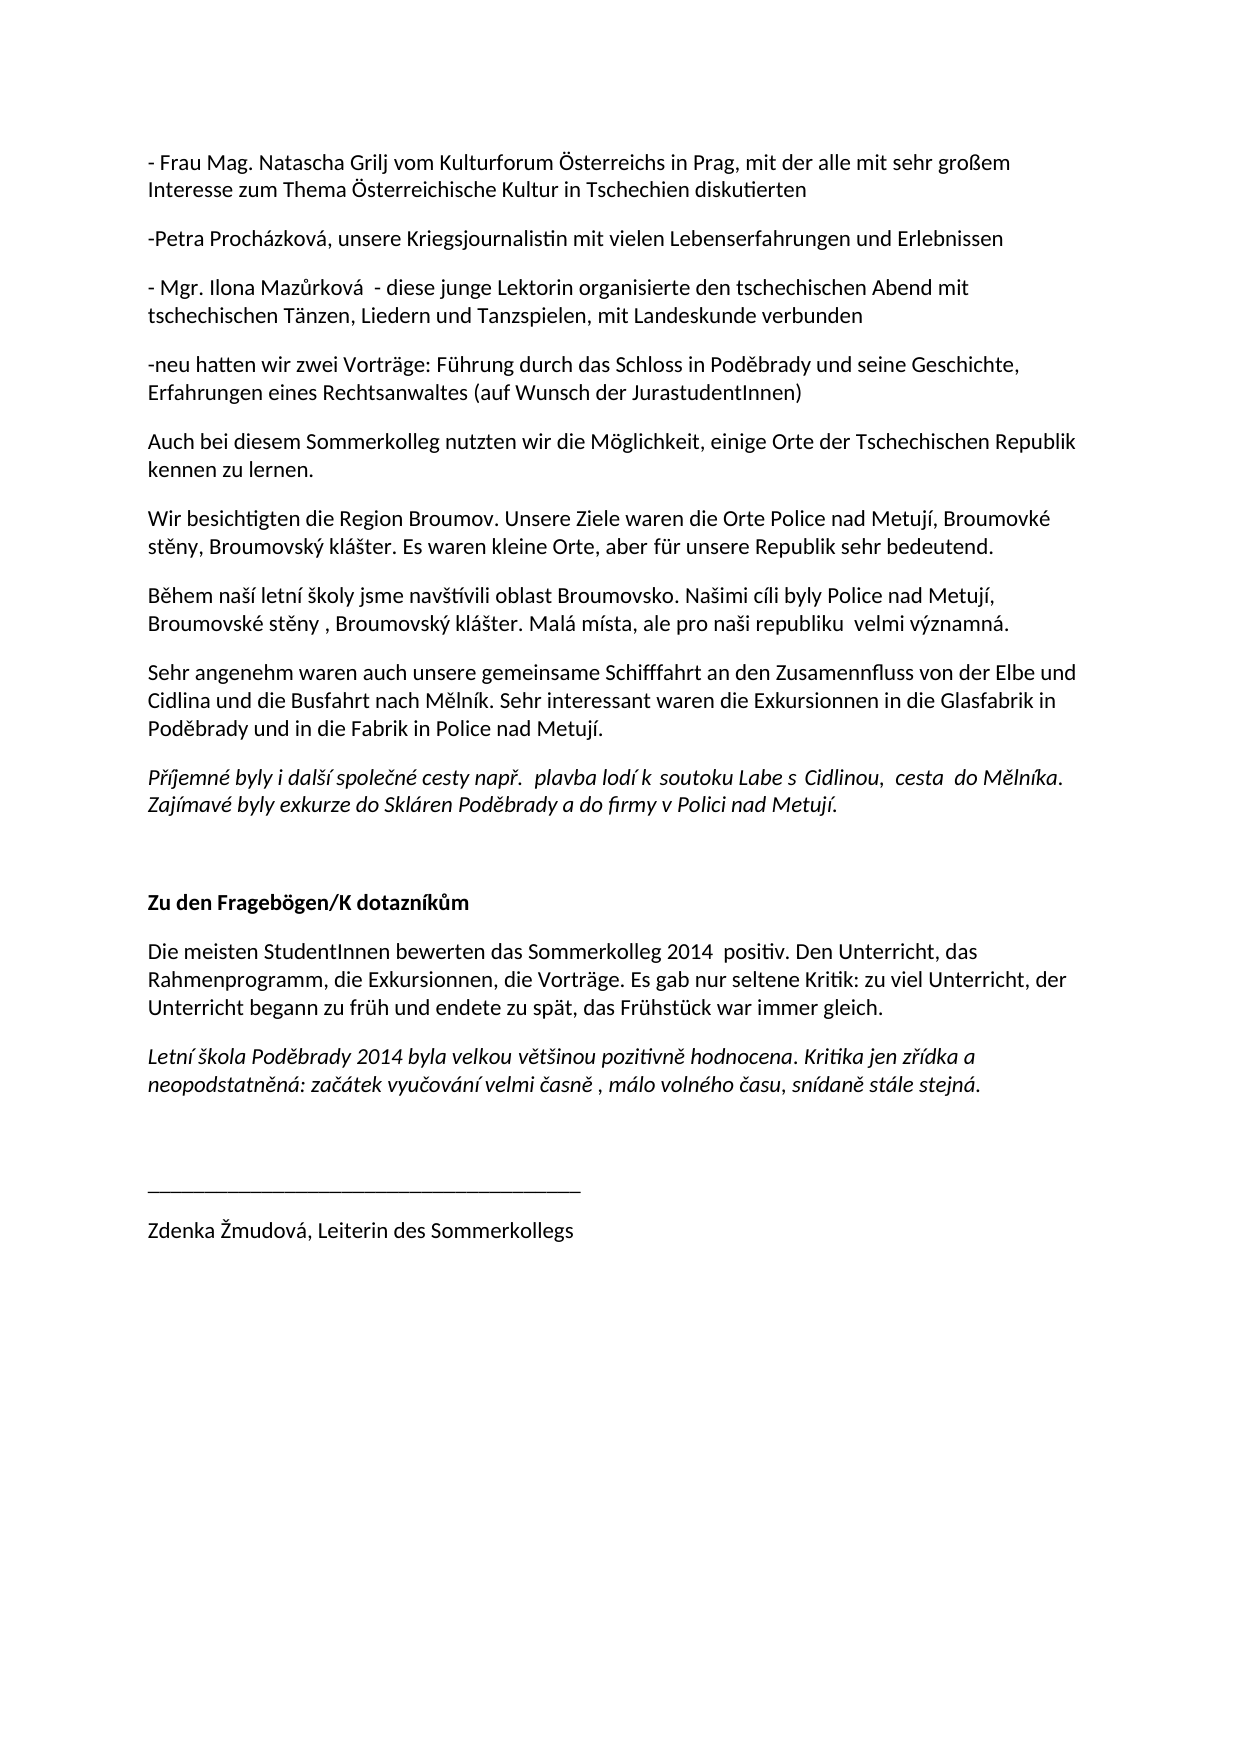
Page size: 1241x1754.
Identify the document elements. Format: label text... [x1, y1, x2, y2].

text - Mgr. Ilona Mazůrková - diese junge Lektorin organisierte den tschechischen Abend mit tschechischen Tänzen, Liedern und Tanzspielen, mit Landeskunde verbunden [148, 273, 1093, 329]
text Příjemné byly i další společné cesty např. plavba lodí k soutoku Labe s Cidlinou, cesta do Mělníka. Zajímavé byly exkurze do Skláren Poděbrady a do firmy v Polici nad Metují. [148, 763, 1093, 819]
text -neu hatten wir zwei Vorträge: Führung durch das Schloss in Poděbrady und seine Geschichte, Erfahrungen eines Rechtsanwaltes (auf Wunsch der JurastudentInnen) [148, 350, 1093, 406]
text ______________________________________ [148, 1168, 1093, 1196]
text Zu den Fragebögen/K dotazníkům [148, 888, 1093, 916]
text -Petra Procházková, unsere Kriegsjournalistin mit vielen Lebenserfahrungen und Erlebnissen [148, 224, 1093, 252]
text Wir besichtigten die Region Broumov. Unsere Ziele waren die Orte Police nad Metují, Broumovké stěny, Broumovský klášter. Es waren kleine Orte, aber für unsere Republik sehr bedeutend. [148, 504, 1093, 560]
text Sehr angenehm waren auch unsere gemeinsame Schifffahrt an den Zusamennfluss von der Elbe und Cidlina und die Busfahrt nach Mělník. Sehr interessant waren die Exkursionnen in die Glasfabrik in Poděbrady und in die Fabrik in Police nad Metují. [148, 658, 1093, 742]
text - Frau Mag. Natascha Grilj vom Kulturforum Österreichs in Prag, mit der alle mit sehr großem Interesse zum Thema Österreichische Kultur in Tschechien diskutierten [148, 148, 1093, 204]
text Die meisten StudentInnen bewerten das Sommerkolleg 2014 positiv. Den Unterricht, das Rahmenprogramm, die Exkursionnen, die Vorträge. Es gab nur seltene Kritik: zu viel Unterricht, der Unterricht begann zu früh und endete zu spät, das Frühstück war immer gleich. [148, 937, 1093, 1021]
text Letní škola Poděbrady 2014 byla velkou většinou pozitivně hodnocena. Kritika jen zřídka a neopodstatněná: začátek vyučování velmi časně , málo volného času, snídaně stále stejná. [148, 1042, 1093, 1098]
text Auch bei diesem Sommerkolleg nutzten wir die Möglichkeit, einige Orte der Tschechischen Republik kennen zu lernen. [148, 427, 1093, 483]
text Během naší letní školy jsme navštívili oblast Broumovsko. Našimi cíli byly Police nad Metují, Broumovské stěny , Broumovský klášter. Malá místa, ale pro naši republiku velmi významná. [148, 581, 1093, 637]
text Zdenka Žmudová, Leiterin des Sommerkollegs [148, 1217, 1093, 1245]
